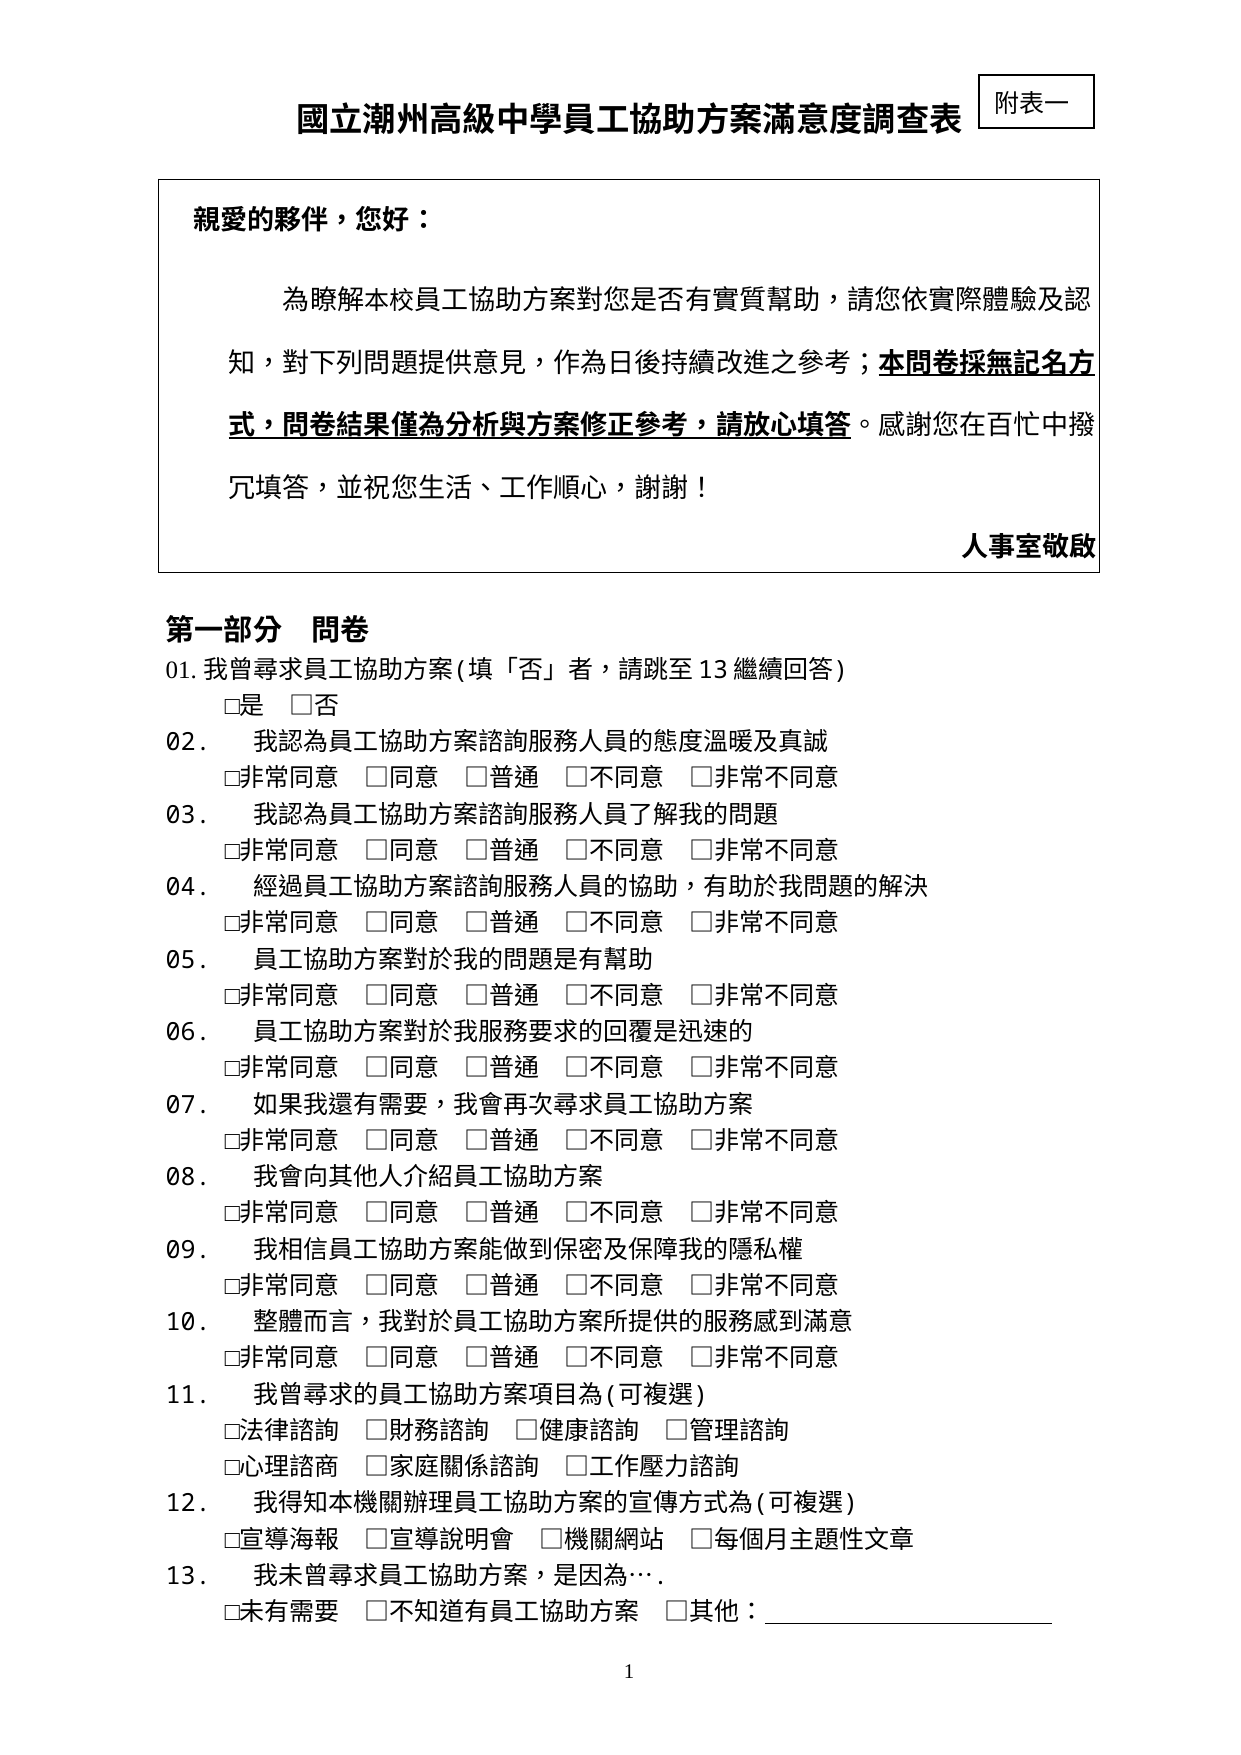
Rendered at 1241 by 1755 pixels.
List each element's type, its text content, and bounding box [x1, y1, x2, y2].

text □是 □否 [224, 685, 1093, 722]
text 國立潮州高級中學員工協助方案滿意度調查表 [980, 76, 1093, 127]
text □非常同意 □同意 □普通 □不同意 □非常不同意 [224, 830, 1093, 867]
text 附表一 [994, 83, 1078, 119]
text □未有需要 □不知道有員工協助方案 □其他： [224, 1592, 1093, 1628]
list 我認為員工協助方案諮詢服務人員了解我的問題 [165, 794, 1093, 830]
text 國立潮州高級中學員工協助方案滿意度調查表 [165, 93, 1093, 141]
list 我相信員工協助方案能做到保密及保障我的隱私權 [165, 1229, 1093, 1265]
list 我認為員工協助方案諮詢服務人員的態度溫暖及真誠 [165, 722, 1093, 758]
list 我未曾尋求員工協助方案，是因為…. [165, 1555, 1093, 1592]
text □心理諮商 □家庭關係諮詢 □工作壓力諮詢 [224, 1447, 1093, 1483]
list 我曾尋求員工協助方案(填「否」者，請跳至13繼續回答) [165, 649, 1093, 685]
table_header 親愛的夥伴，您好： 為瞭解本校員工協助方案對您是否有實質幫助，請您依實際體驗及認知，對下列問題提供意見，作為日後持續改進之參考；本問卷採無記名方式，問卷結果僅為分析與方案修正參考，請放心填答。感謝您在百忙中撥冗填答，並祝您生活、工作順心，謝謝！ 人事室敬啟 [159, 180, 1099, 572]
list 員工協助方案對於我服務要求的回覆是迅速的 [165, 1012, 1093, 1048]
text □法律諮詢 □財務諮詢 □健康諮詢 □管理諮詢 [224, 1410, 1093, 1447]
text □非常同意 □同意 □普通 □不同意 □非常不同意 [224, 1120, 1093, 1157]
list 我會向其他人介紹員工協助方案 [165, 1157, 1093, 1193]
text □非常同意 □同意 □普通 □不同意 □非常不同意 [224, 1048, 1093, 1084]
list 員工協助方案對於我的問題是有幫助 [165, 939, 1093, 975]
list 整體而言，我對於員工協助方案所提供的服務感到滿意 [165, 1302, 1093, 1338]
text □宣導海報 □宣導說明會 □機關網站 □每個月主題性文章 [224, 1519, 1093, 1555]
list 如果我還有需要，我會再次尋求員工協助方案 [165, 1084, 1093, 1120]
text □非常同意 □同意 □普通 □不同意 □非常不同意 [224, 758, 1093, 794]
text □非常同意 □同意 □普通 □不同意 □非常不同意 [224, 1265, 1093, 1302]
text □非常同意 □同意 □普通 □不同意 □非常不同意 [224, 903, 1093, 939]
list 經過員工協助方案諮詢服務人員的協助，有助於我問題的解決 [165, 867, 1093, 903]
list 我曾尋求的員工協助方案項目為(可複選) [165, 1374, 1093, 1410]
text 第一部分 問卷 [165, 607, 1093, 649]
text □非常同意 □同意 □普通 □不同意 □非常不同意 [224, 975, 1093, 1012]
list 我得知本機關辦理員工協助方案的宣傳方式為(可複選) [165, 1483, 1093, 1519]
text □非常同意 □同意 □普通 □不同意 □非常不同意 [224, 1193, 1093, 1229]
text □非常同意 □同意 □普通 □不同意 □非常不同意 [224, 1338, 1093, 1374]
